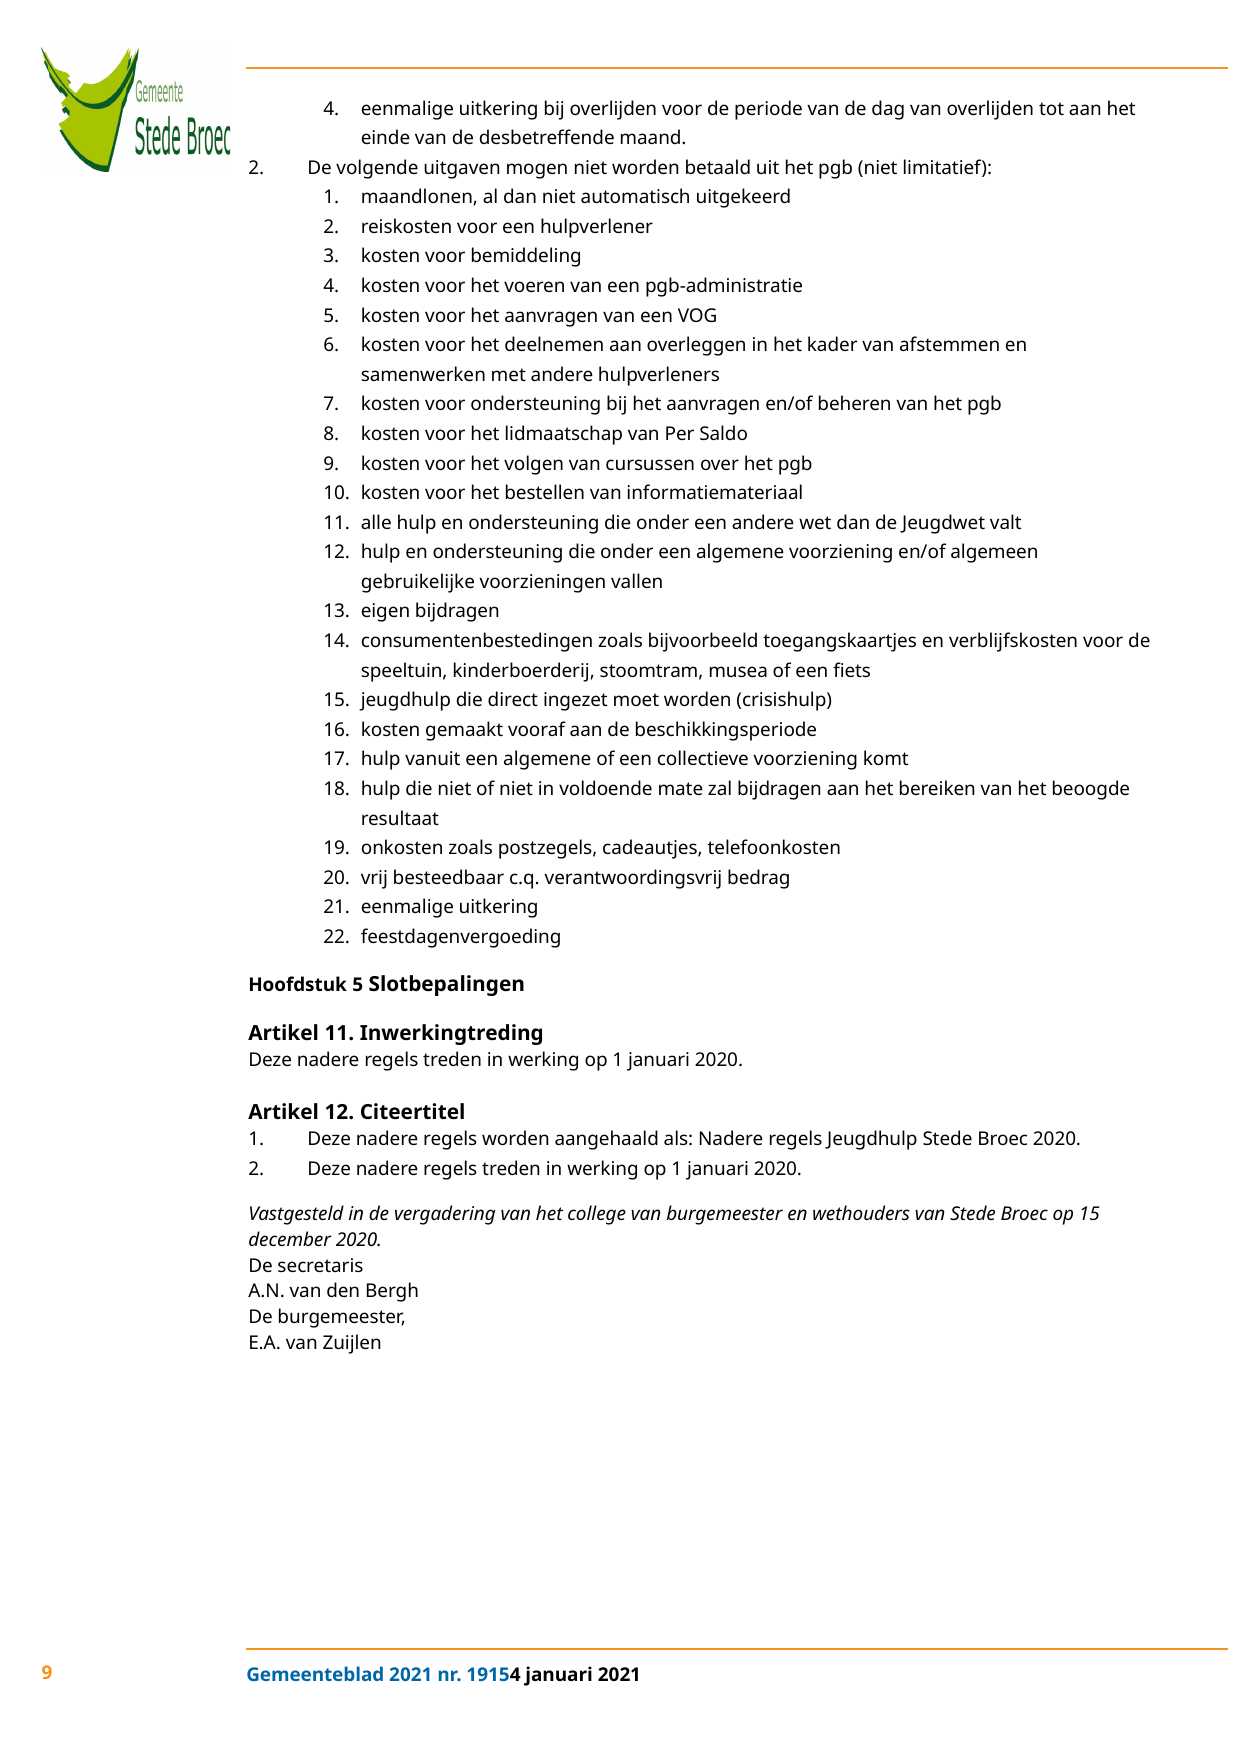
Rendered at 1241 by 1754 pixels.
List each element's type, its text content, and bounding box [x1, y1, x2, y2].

list eigen bijdragen [323, 598, 1152, 623]
list eenmalige uitkering [323, 893, 1152, 919]
list reiskosten voor een hulpverlener [323, 213, 1152, 239]
list kosten voor het voeren van een pgb-administratie [323, 272, 1152, 298]
list kosten gemaakt vooraf aan de beschikkingsperiode [323, 716, 1152, 742]
text Deze nadere regels treden in werking op 1 januari 2020. [248, 1046, 1152, 1072]
list vrij besteedbaar c.q. verantwoordingsvrij bedrag [323, 864, 1152, 890]
list kosten voor het lidmaatschap van Per Saldo [323, 420, 1152, 446]
list Deze nadere regels treden in werking op 1 januari 2020. [248, 1155, 1152, 1181]
list jeugdhulp die direct ingezet moet worden (crisishulp) [323, 686, 1152, 712]
list kosten voor het aanvragen van een VOG [323, 302, 1152, 328]
list alle hulp en ondersteuning die onder een andere wet dan de Jeugdwet valt [323, 509, 1152, 535]
text E.A. van Zuijlen [248, 1329, 1152, 1355]
list maandlonen, al dan niet automatisch uitgekeerd [323, 183, 1152, 209]
list kosten voor ondersteuning bij het aanvragen en/of beheren van het pgb [323, 391, 1152, 416]
text Vastgesteld in de vergadering van het college van burgemeester en wethouders van Stede Broec op 15 december 2020. [248, 1201, 1152, 1252]
list kosten voor het bestellen van informatiemateriaal [323, 479, 1152, 505]
text De burgemeester, [248, 1303, 1152, 1329]
list Deze nadere regels worden aangehaald als: Nadere regels Jeugdhulp Stede Broec 2020. [248, 1125, 1152, 1151]
text Artikel 12. Citeertitel [248, 1097, 1152, 1125]
text Artikel 11. Inwerkingtreding [248, 1018, 1152, 1046]
picture [41, 47, 231, 172]
text A.N. van den Bergh [248, 1278, 1152, 1303]
list onkosten zoals postzegels, cadeautjes, telefoonkosten [323, 834, 1152, 860]
list feestdagenvergoeding [323, 923, 1152, 949]
list De volgende uitgaven mogen niet worden betaald uit het pgb (niet limitatief): [248, 154, 1152, 180]
list hulp die niet of niet in voldoende mate zal bijdragen aan het bereiken van het beoogde resultaat [323, 775, 1152, 831]
list kosten voor het deelnemen aan overleggen in het kader van afstemmen en samenwerken met andere hulpverleners [323, 331, 1152, 387]
list kosten voor bemiddeling [323, 243, 1152, 268]
list hulp en ondersteuning die onder een algemene voorziening en/of algemeen gebruikelijke voorzieningen vallen [323, 538, 1152, 594]
text Hoofdstuk 5 Slotbepalingen [248, 969, 1152, 997]
text De secretaris [248, 1252, 1152, 1278]
list hulp vanuit een algemene of een collectieve voorziening komt [323, 746, 1152, 771]
list kosten voor het volgen van cursussen over het pgb [323, 450, 1152, 476]
list eenmalige uitkering bij overlijden voor de periode van de dag van overlijden tot aan het einde van de desbetreffende maand. [323, 95, 1152, 150]
list consumentenbestedingen zoals bijvoorbeeld toegangskaartjes en verblijfskosten voor de speeltuin, kinderboerderij, stoomtram, musea of een fiets [323, 627, 1152, 683]
